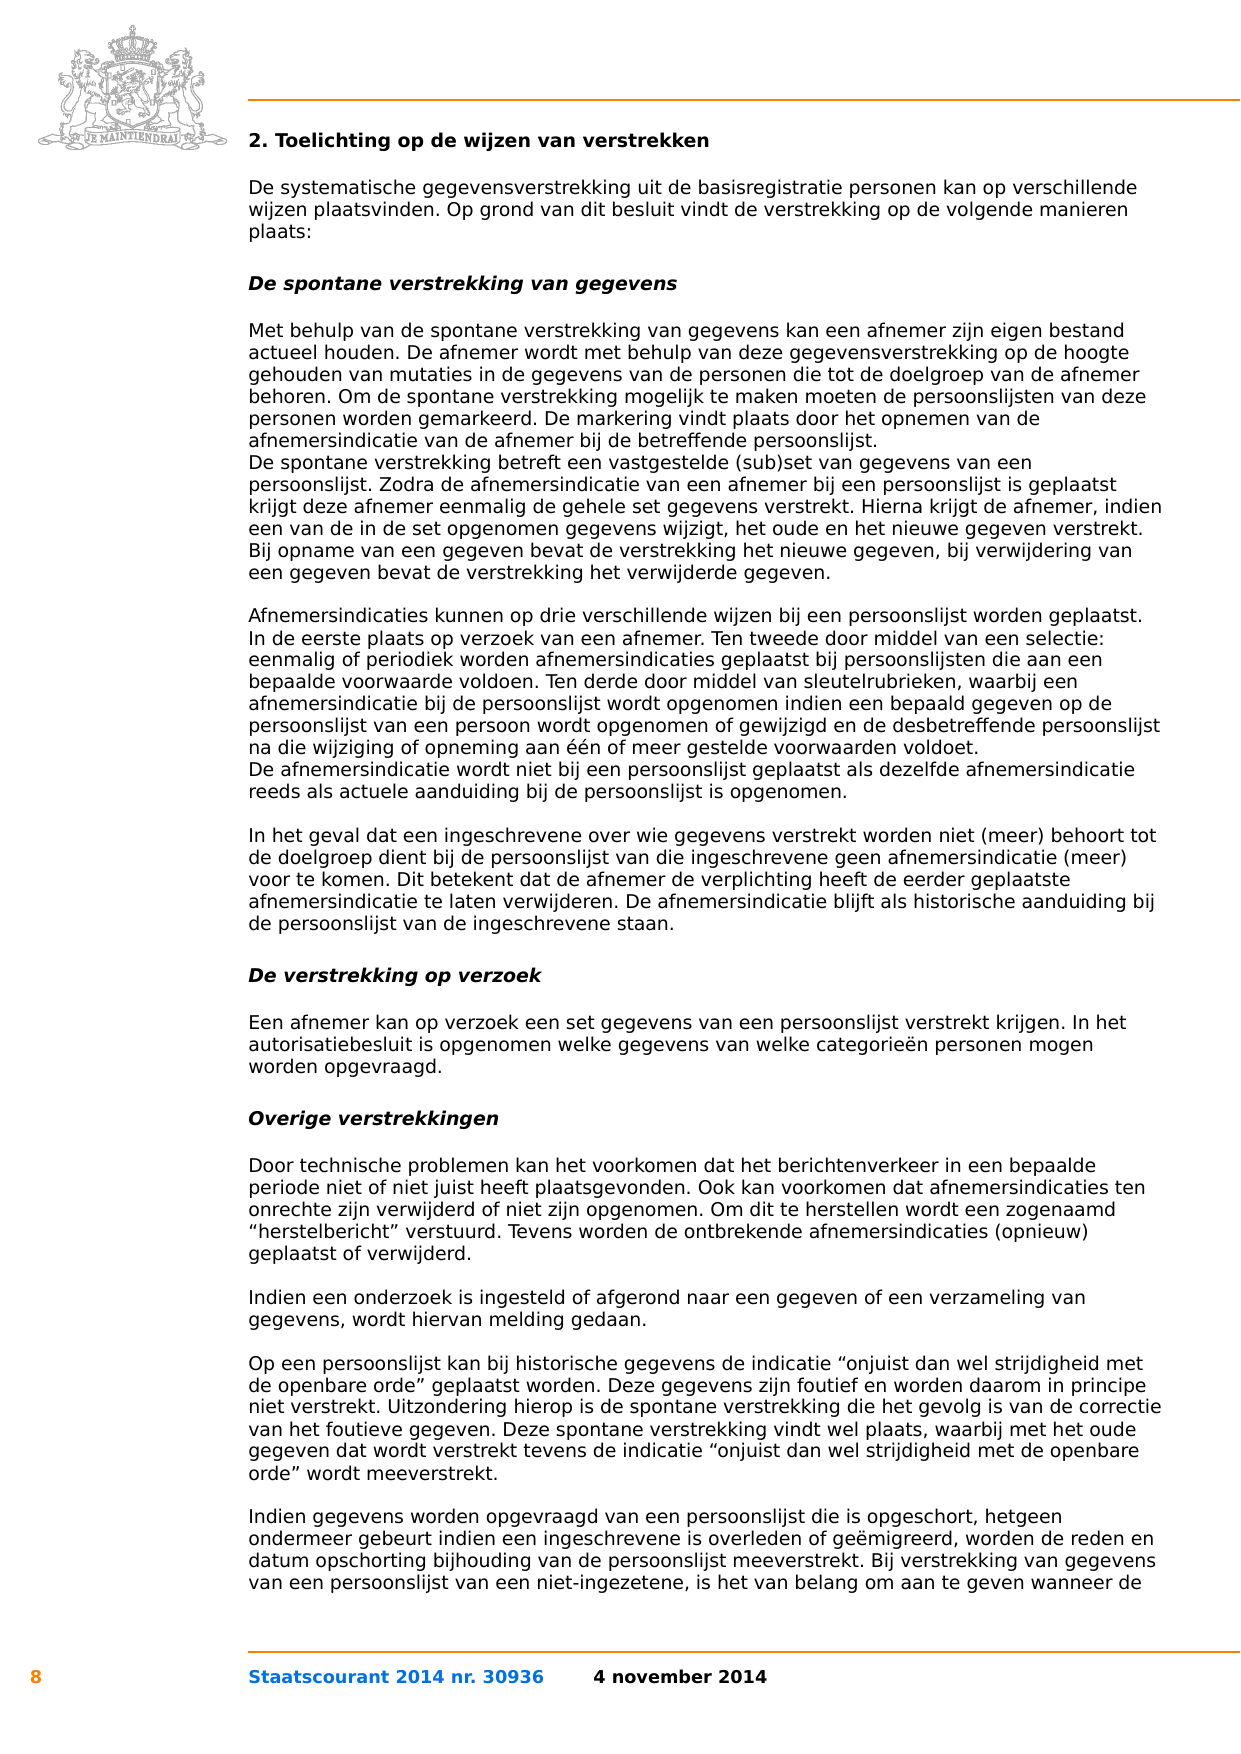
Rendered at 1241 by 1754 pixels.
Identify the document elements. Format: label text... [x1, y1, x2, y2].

subtitle Overige verstrekkingen [248, 1108, 1163, 1130]
subtitle 2. Toelichting op de wijzen van verstrekken [248, 130, 1163, 152]
text De afnemersindicatie wordt niet bij een persoonslijst geplaatst als dezelfde afnemersindicatie reeds als actuele aanduiding bij de persoonslijst is opgenomen. [248, 759, 1163, 803]
text Met behulp van de spontane verstrekking van gegevens kan een afnemer zijn eigen bestand actueel houden. De afnemer wordt met behulp van deze gegevensverstrekking op de hoogte gehouden van mutaties in de gegevens van de personen die tot de doelgroep van de afnemer behoren. Om de spontane verstrekking mogelijk te maken moeten de persoonslijsten van deze personen worden gemarkeerd. De markering vindt plaats door het opnemen van de afnemersindicatie van de afnemer bij de betreffende persoonslijst. [248, 320, 1163, 452]
text De systematische gegevensverstrekking uit de basisregistratie personen kan op verschillende wijzen plaatsvinden. Op grond van dit besluit vindt de verstrekking op de volgende manieren plaats: [248, 177, 1163, 243]
text Op een persoonslijst kan bij historische gegevens de indicatie “onjuist dan wel strijdigheid met de openbare orde” geplaatst worden. Deze gegevens zijn foutief en worden daarom in principe niet verstrekt. Uitzondering hierop is de spontane verstrekking die het gevolg is van de correctie van het foutieve gegeven. Deze spontane verstrekking vindt wel plaats, waarbij met het oude gegeven dat wordt verstrekt tevens de indicatie “onjuist dan wel strijdigheid met de openbare orde” wordt meeverstrekt. [248, 1352, 1163, 1484]
subtitle De spontane verstrekking van gegevens [248, 273, 1163, 295]
text In het geval dat een ingeschrevene over wie gegevens verstrekt worden niet (meer) behoort tot de doelgroep dient bij de persoonslijst van die ingeschrevene geen afnemersindicatie (meer) voor te komen. Dit betekent dat de afnemer de verplichting heeft de eerder geplaatste afnemersindicatie te laten verwijderen. De afnemersindicatie blijft als historische aanduiding bij de persoonslijst van de ingeschrevene staan. [248, 825, 1163, 935]
text De spontane verstrekking betreft een vastgestelde (sub)set van gegevens van een persoonslijst. Zodra de afnemersindicatie van een afnemer bij een persoonslijst is geplaatst krijgt deze afnemer eenmalig de gehele set gegevens verstrekt. Hierna krijgt de afnemer, indien een van de in de set opgenomen gegevens wijzigt, het oude en het nieuwe gegeven verstrekt. Bij opname van een gegeven bevat de verstrekking het nieuwe gegeven, bij verwijdering van een gegeven bevat de verstrekking het verwijderde gegeven. [248, 452, 1163, 583]
subtitle De verstrekking op verzoek [248, 965, 1163, 987]
picture [38, 25, 227, 150]
text Indien gegevens worden opgevraagd van een persoonslijst die is opgeschort, hetgeen ondermeer gebeurt indien een ingeschrevene is overleden of geëmigreerd, worden de reden en datum opschorting bijhouding van de persoonslijst meeverstrekt. Bij verstrekking van gegevens van een persoonslijst van een niet-ingezetene, is het van belang om aan te geven wanneer de [248, 1506, 1163, 1594]
text Door technische problemen kan het voorkomen dat het berichtenverkeer in een bepaalde periode niet of niet juist heeft plaatsgevonden. Ook kan voorkomen dat afnemersindicaties ten onrechte zijn verwijderd of niet zijn opgenomen. Om dit te herstellen wordt een zogenaamd “herstelbericht” verstuurd. Tevens worden de ontbrekende afnemersindicaties (opnieuw) geplaatst of verwijderd. [248, 1155, 1163, 1265]
text Indien een onderzoek is ingesteld of afgerond naar een gegeven of een verzameling van gegevens, wordt hiervan melding gedaan. [248, 1287, 1163, 1331]
text Afnemersindicaties kunnen op drie verschillende wijzen bij een persoonslijst worden geplaatst. In de eerste plaats op verzoek van een afnemer. Ten tweede door middel van een selectie: eenmalig of periodiek worden afnemersindicaties geplaatst bij persoonslijsten die aan een bepaalde voorwaarde voldoen. Ten derde door middel van sleutelrubrieken, waarbij een afnemersindicatie bij de persoonslijst wordt opgenomen indien een bepaald gegeven op de persoonslijst van een persoon wordt opgenomen of gewijzigd en de desbetreffende persoonslijst na die wijziging of opneming aan één of meer gestelde voorwaarden voldoet. [248, 605, 1163, 759]
text Een afnemer kan op verzoek een set gegevens van een persoonslijst verstrekt krijgen. In het autorisatiebesluit is opgenomen welke gegevens van welke categorieën personen mogen worden opgevraagd. [248, 1012, 1163, 1078]
